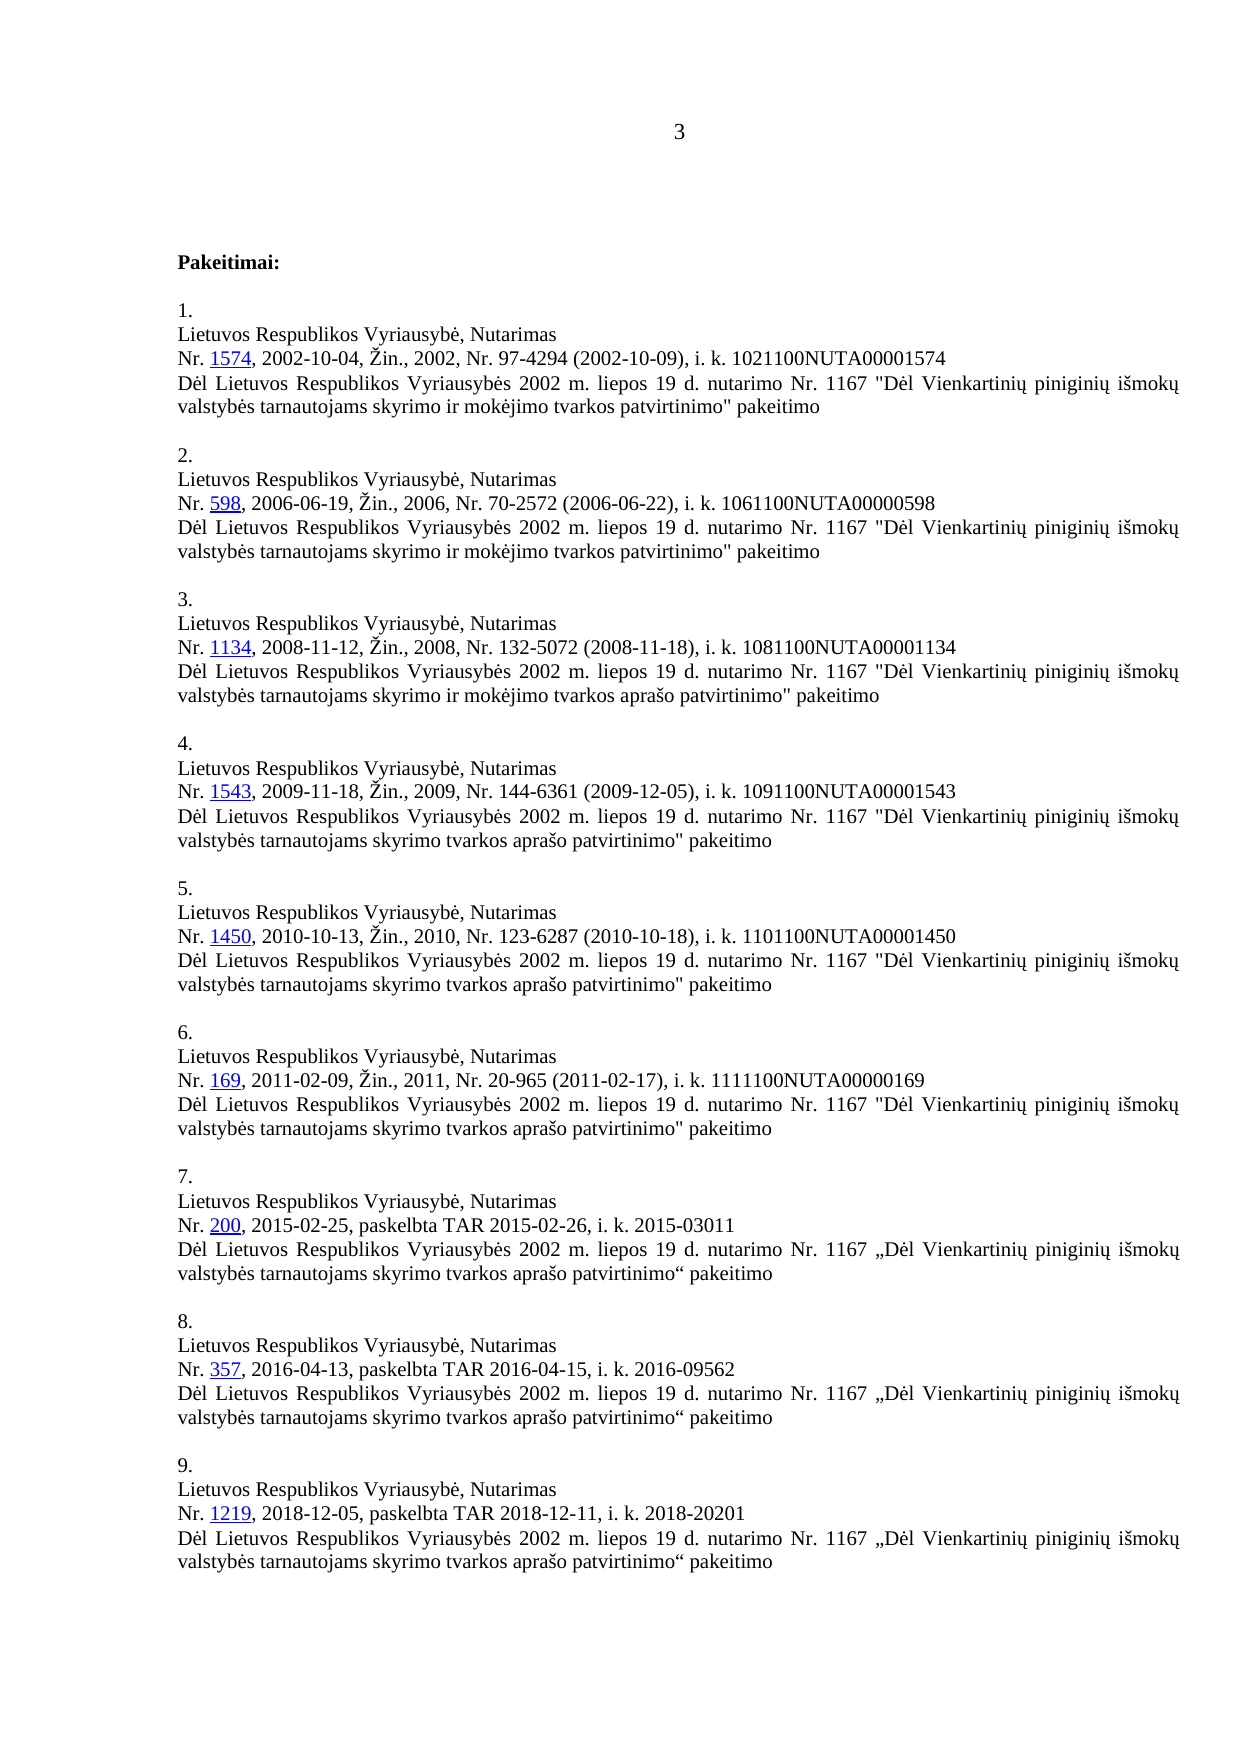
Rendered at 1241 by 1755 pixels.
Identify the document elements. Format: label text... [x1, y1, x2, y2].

text Pakeitimai: [177, 250, 1181, 274]
text Lietuvos Respublikos Vyriausybė, Nutarimas [177, 322, 1181, 346]
text Dėl Lietuvos Respublikos Vyriausybės 2002 m. liepos 19 d. nutarimo Nr. 1167 "Dėl Vienkartinių piniginių išmokų valstybės tarnautojams skyrimo tvarkos aprašo patvirtinimo" pakeitimo [177, 803, 1181, 852]
text Nr. 1450, 2010-10-13, Žin., 2010, Nr. 123-6287 (2010-10-18), i. k. 1101100NUTA00001450 [177, 924, 1181, 948]
text Nr. 200, 2015-02-25, paskelbta TAR 2015-02-26, i. k. 2015-03011 [177, 1213, 1181, 1237]
text Nr. 1543, 2009-11-18, Žin., 2009, Nr. 144-6361 (2009-12-05), i. k. 1091100NUTA00001543 [177, 779, 1181, 803]
text Lietuvos Respublikos Vyriausybė, Nutarimas [177, 755, 1181, 779]
text 2. [177, 443, 1181, 467]
text 7. [177, 1164, 1181, 1188]
text Lietuvos Respublikos Vyriausybė, Nutarimas [177, 1477, 1181, 1501]
text 3. [177, 587, 1181, 611]
text Dėl Lietuvos Respublikos Vyriausybės 2002 m. liepos 19 d. nutarimo Nr. 1167 "Dėl Vienkartinių piniginių išmokų valstybės tarnautojams skyrimo ir mokėjimo tvarkos patvirtinimo" pakeitimo [177, 515, 1181, 563]
text Lietuvos Respublikos Vyriausybė, Nutarimas [177, 1044, 1181, 1068]
text Nr. 357, 2016-04-13, paskelbta TAR 2016-04-15, i. k. 2016-09562 [177, 1357, 1181, 1381]
text Dėl Lietuvos Respublikos Vyriausybės 2002 m. liepos 19 d. nutarimo Nr. 1167 „Dėl Vienkartinių piniginių išmokų valstybės tarnautojams skyrimo tvarkos aprašo patvirtinimo“ pakeitimo [177, 1525, 1181, 1573]
text Lietuvos Respublikos Vyriausybė, Nutarimas [177, 467, 1181, 491]
text 4. [177, 731, 1181, 755]
text Lietuvos Respublikos Vyriausybė, Nutarimas [177, 611, 1181, 635]
text Dėl Lietuvos Respublikos Vyriausybės 2002 m. liepos 19 d. nutarimo Nr. 1167 „Dėl Vienkartinių piniginių išmokų valstybės tarnautojams skyrimo tvarkos aprašo patvirtinimo“ pakeitimo [177, 1381, 1181, 1429]
text 9. [177, 1453, 1181, 1477]
text 5. [177, 876, 1181, 900]
text Nr. 598, 2006-06-19, Žin., 2006, Nr. 70-2572 (2006-06-22), i. k. 1061100NUTA00000598 [177, 491, 1181, 515]
text Dėl Lietuvos Respublikos Vyriausybės 2002 m. liepos 19 d. nutarimo Nr. 1167 "Dėl Vienkartinių piniginių išmokų valstybės tarnautojams skyrimo tvarkos aprašo patvirtinimo" pakeitimo [177, 948, 1181, 996]
text 1. [177, 298, 1181, 322]
text Dėl Lietuvos Respublikos Vyriausybės 2002 m. liepos 19 d. nutarimo Nr. 1167 „Dėl Vienkartinių piniginių išmokų valstybės tarnautojams skyrimo tvarkos aprašo patvirtinimo“ pakeitimo [177, 1237, 1181, 1285]
text Nr. 1134, 2008-11-12, Žin., 2008, Nr. 132-5072 (2008-11-18), i. k. 1081100NUTA00001134 [177, 635, 1181, 659]
text Dėl Lietuvos Respublikos Vyriausybės 2002 m. liepos 19 d. nutarimo Nr. 1167 "Dėl Vienkartinių piniginių išmokų valstybės tarnautojams skyrimo ir mokėjimo tvarkos aprašo patvirtinimo" pakeitimo [177, 659, 1181, 707]
text 8. [177, 1309, 1181, 1333]
text 6. [177, 1020, 1181, 1044]
text Lietuvos Respublikos Vyriausybė, Nutarimas [177, 900, 1181, 924]
text Dėl Lietuvos Respublikos Vyriausybės 2002 m. liepos 19 d. nutarimo Nr. 1167 "Dėl Vienkartinių piniginių išmokų valstybės tarnautojams skyrimo tvarkos aprašo patvirtinimo" pakeitimo [177, 1092, 1181, 1140]
text Nr. 1574, 2002-10-04, Žin., 2002, Nr. 97-4294 (2002-10-09), i. k. 1021100NUTA00001574 [177, 346, 1181, 370]
text Lietuvos Respublikos Vyriausybė, Nutarimas [177, 1188, 1181, 1213]
text Nr. 1219, 2018-12-05, paskelbta TAR 2018-12-11, i. k. 2018-20201 [177, 1501, 1181, 1525]
text Nr. 169, 2011-02-09, Žin., 2011, Nr. 20-965 (2011-02-17), i. k. 1111100NUTA00000169 [177, 1068, 1181, 1092]
text Dėl Lietuvos Respublikos Vyriausybės 2002 m. liepos 19 d. nutarimo Nr. 1167 "Dėl Vienkartinių piniginių išmokų valstybės tarnautojams skyrimo ir mokėjimo tvarkos patvirtinimo" pakeitimo [177, 370, 1181, 418]
text Lietuvos Respublikos Vyriausybė, Nutarimas [177, 1333, 1181, 1357]
